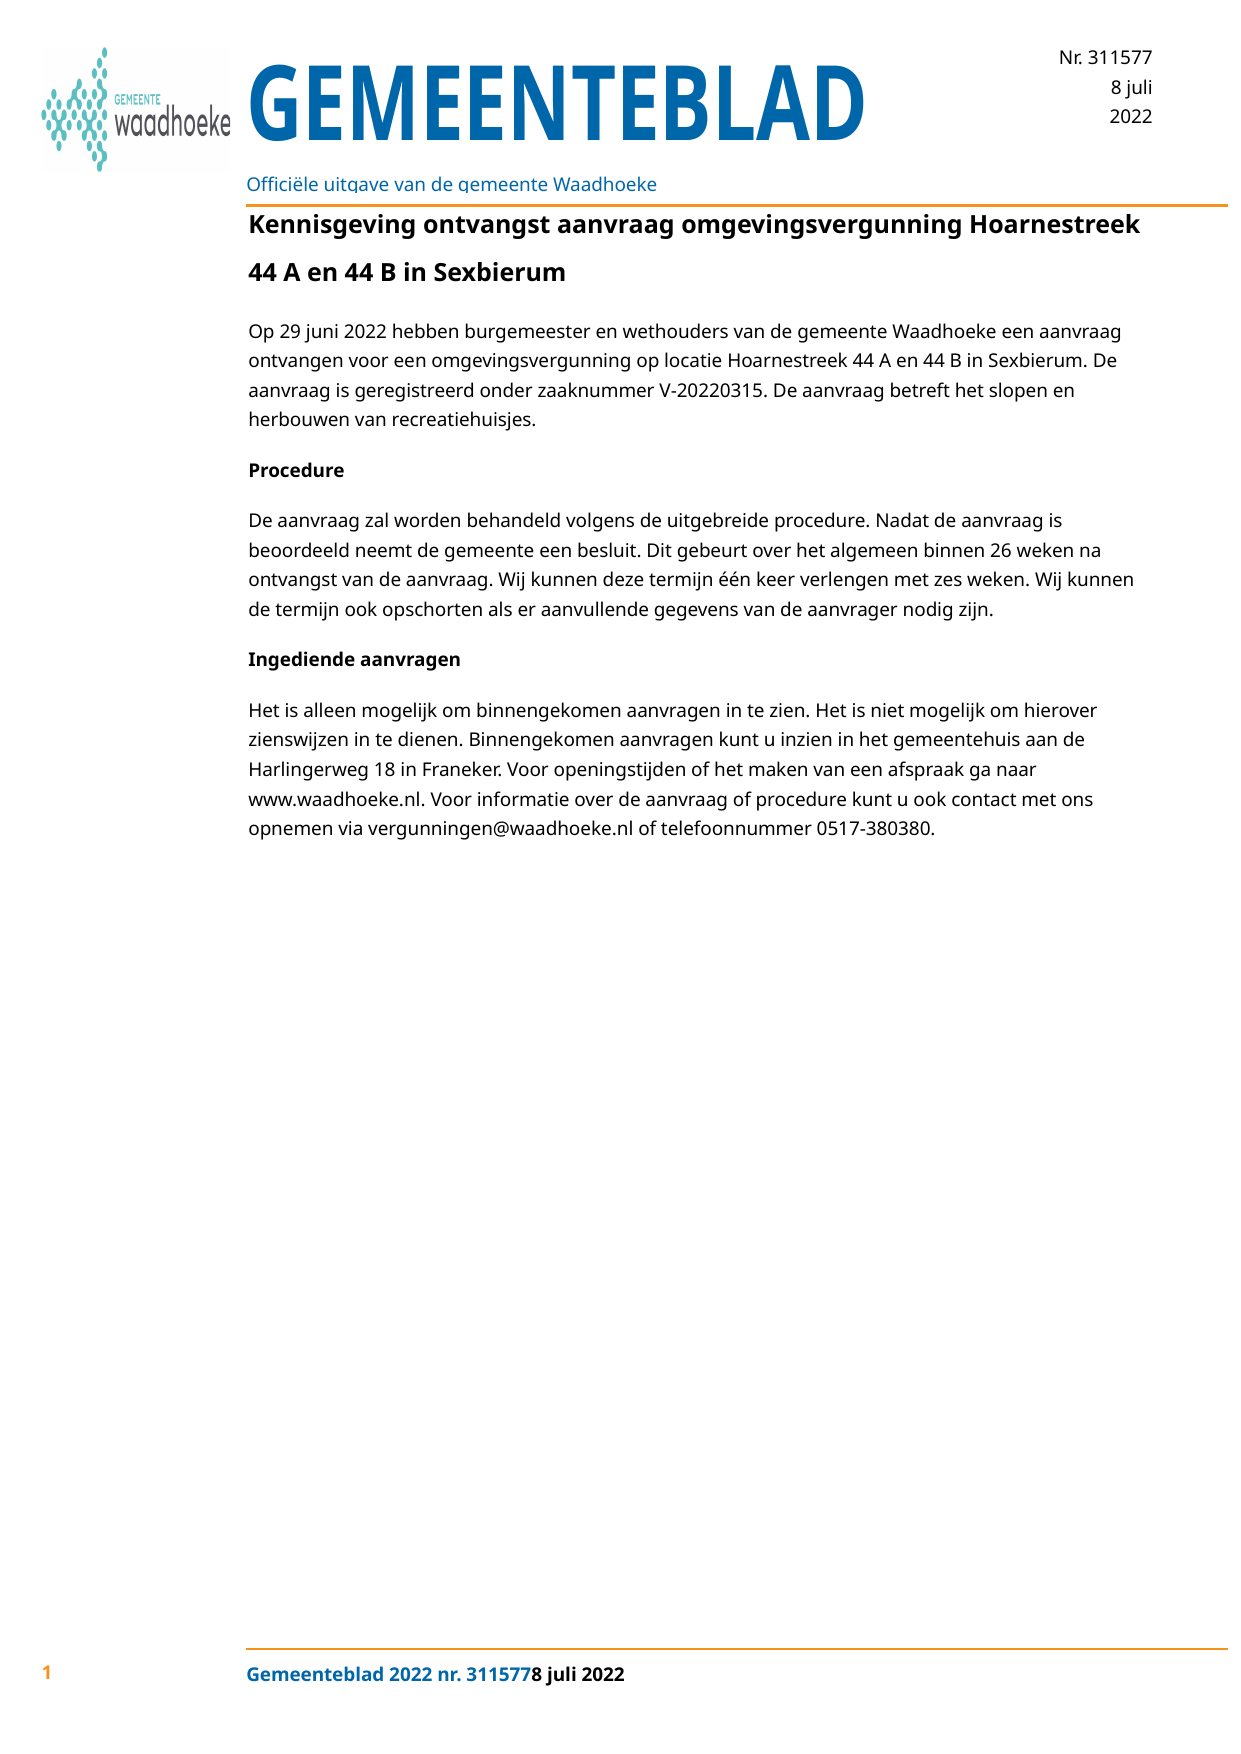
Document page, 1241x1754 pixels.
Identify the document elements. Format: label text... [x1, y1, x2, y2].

text Procedure [248, 457, 1152, 483]
text Kennisgeving ontvangst aanvraag omgevingsvergunning Hoarnestreek 44 A en 44 B in Sexbierum [248, 207, 1152, 288]
text Ingediende aanvragen [248, 647, 1152, 672]
text De aanvraag zal worden behandeld volgens de uitgebreide procedure. Nadat de aanvraag is beoordeeld neemt de gemeente een besluit. Dit gebeurt over het algemeen binnen 26 weken na ontvangst van de aanvraag. Wij kunnen deze termijn één keer verlengen met zes weken. Wij kunnen de termijn ook opschorten als er aanvullende gegevens van de aanvrager nodig zijn. [248, 507, 1152, 622]
text Op 29 juni 2022 hebben burgemeester en wethouders van de gemeente Waadhoeke een aanvraag ontvangen voor een omgevingsvergunning op locatie Hoarnestreek 44 A en 44 B in Sexbierum. De aanvraag is geregistreerd onder zaaknummer V-20220315. De aanvraag betreft het slopen en herbouwen van recreatiehuisjes. [248, 318, 1152, 432]
picture [41, 47, 231, 172]
text Het is alleen mogelijk om binnengekomen aanvragen in te zien. Het is niet mogelijk om hierover zienswijzen in te dienen. Binnengekomen aanvragen kunt u inzien in het gemeentehuis aan de Harlingerweg 18 in Franeker. Voor openingstijden of het maken van een afspraak ga naar www.waadhoeke.nl. Voor informatie over de aanvraag of procedure kunt u ook contact met ons opnemen via vergunningen@waadhoeke.nl of telefoonnummer 0517-380380. [248, 697, 1152, 841]
